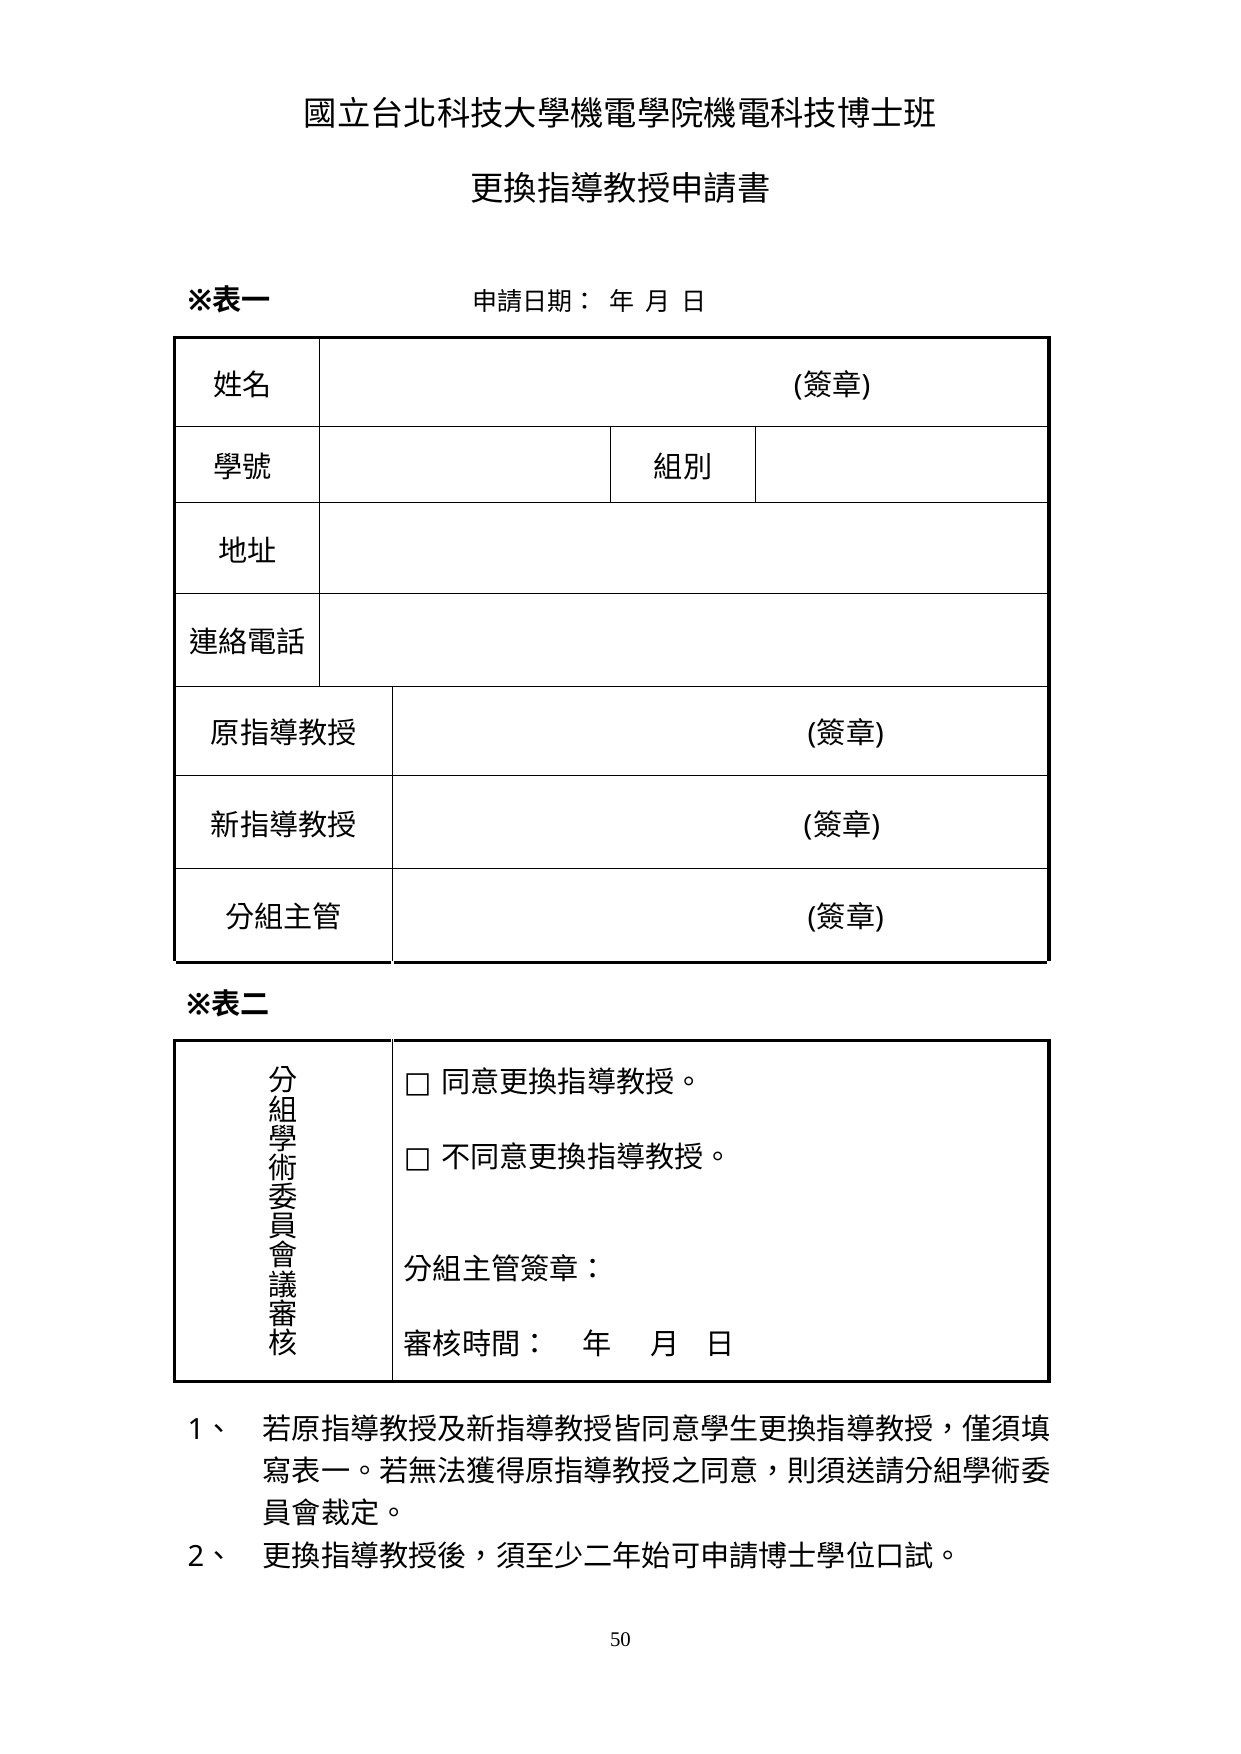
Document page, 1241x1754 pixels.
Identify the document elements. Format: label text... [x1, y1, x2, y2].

table_cell [394, 964, 1047, 1039]
table_cell 原指導教授 [176, 687, 392, 775]
table_cell 學號 [176, 427, 319, 502]
table_cell 分組主管 [176, 869, 392, 961]
table_cell 地址 [176, 503, 319, 593]
table_cell [320, 503, 1047, 593]
text 國立台北科技大學機電學院機電科技博士班 [187, 73, 1053, 148]
table_cell [756, 427, 1047, 502]
table_header (簽章) [320, 339, 1047, 426]
table_cell 新指導教授 [176, 776, 392, 868]
table_cell 同意更換指導教授。 不同意更換指導教授。 分組主管簽章： 審核時間： 年 月 日 [393, 1042, 1047, 1379]
text ※表一 申請日期： 年 月 日 [187, 261, 1003, 336]
list 若原指導教授及新指導教授皆同意學生更換指導教授，僅須填寫表一。若無法獲得原指導教授之同意，則須送請分組學術委員會裁定。 [187, 1405, 1053, 1532]
table_header 姓名 [176, 339, 319, 426]
table_cell (簽章) [393, 869, 1047, 961]
list 更換指導教授後，須至少二年始可申請博士學位口試。 [187, 1532, 1053, 1575]
table_cell 分組學術委員會議審核 [176, 1042, 392, 1379]
text 更換指導教授申請書 [187, 148, 1053, 223]
table_cell (簽章) [393, 687, 1047, 775]
table_cell 連絡電話 [176, 594, 319, 686]
table_cell 組別 [611, 427, 755, 502]
table_cell [320, 427, 610, 502]
table_cell [320, 594, 1047, 686]
table_cell ※表二 [176, 964, 391, 1039]
table_cell (簽章) [393, 776, 1047, 868]
